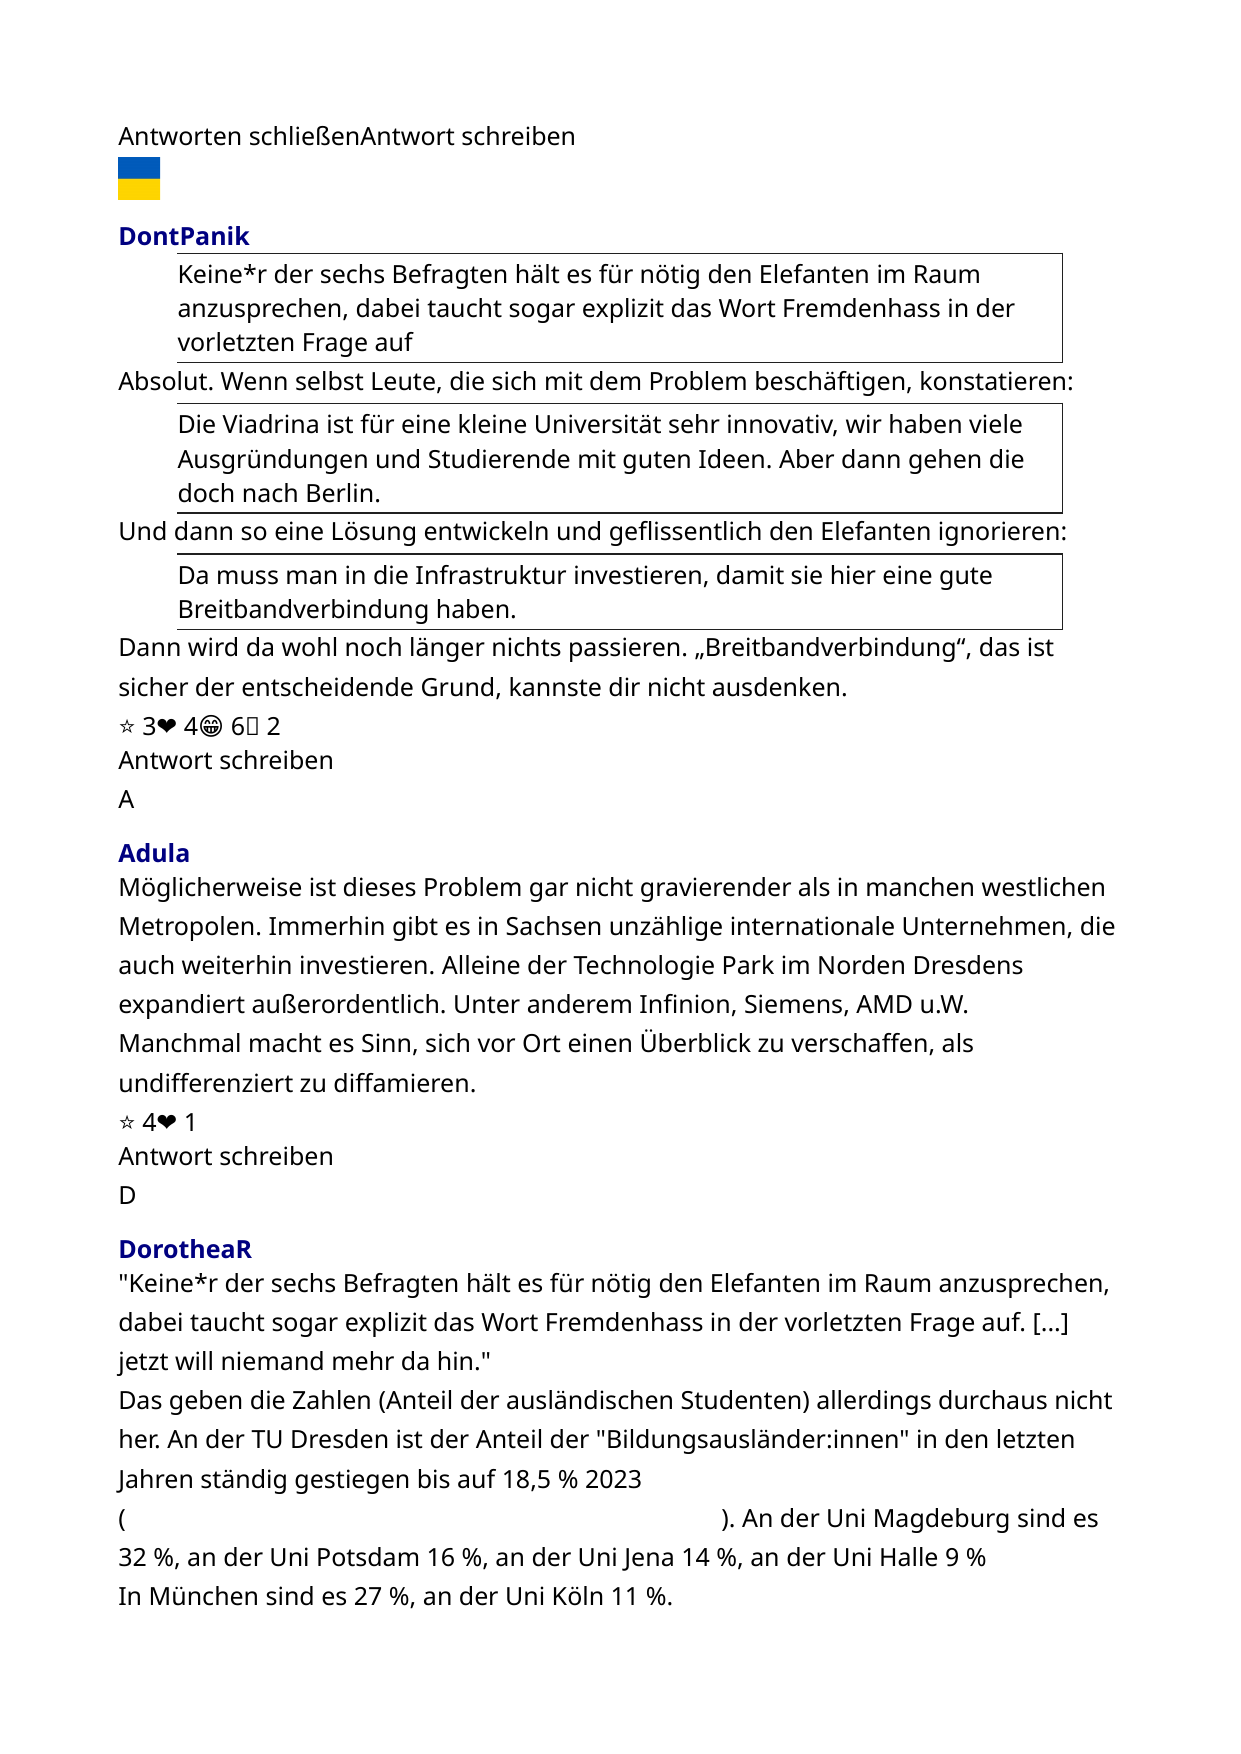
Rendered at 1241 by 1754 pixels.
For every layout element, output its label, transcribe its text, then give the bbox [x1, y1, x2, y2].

text ⭐️ 4❤️ 1 [118, 1104, 1122, 1138]
subtitle Adula [118, 835, 1122, 869]
text Möglicherweise ist dieses Problem gar nicht gravierender als in manchen westlichen Metropolen. Immerhin gibt es in Sachsen unzählige internationale Unternehmen, die auch weiterhin investieren. Alleine der Technologie Park im Norden Dresdens expandiert außerordentlich. Unter anderem Infinion, Siemens, AMD u.W. [118, 869, 1122, 1021]
text Das geben die Zahlen (Anteil der ausländischen Studenten) allerdings durchaus nicht her. An der TU Dresden ist der Anteil der "Bildungsausländer:innen" in den letzten Jahren ständig gestiegen bis auf 18,5 % 2023 (https://tu-dresden.de/internationales/profil/zahlen). An der Uni Magdeburg sind es 32 %, an der Uni Potsdam 16 %, an der Uni Jena 14 %, an der Uni Halle 9 % [118, 1383, 1122, 1574]
subtitle DorotheaR [118, 1231, 1122, 1266]
text Die Viadrina ist für eine kleine Universität sehr innovativ, wir haben viele Ausgründungen und Studierende mit guten Ideen. Aber dann gehen die doch nach Berlin. [177, 404, 1062, 512]
text "Keine*r der sechs Befragten hält es für nötig den Elefanten im Raum anzusprechen, dabei taucht sogar explizit das Wort Fremdenhass in der vorletzten Frage auf. [...] jetzt will niemand mehr da hin." [118, 1266, 1122, 1378]
text Dann wird da wohl noch länger nichts passieren. „Breitbandverbindung“, das ist sicher der entscheidende Grund, kannste dir nicht ausdenken. [118, 630, 1122, 703]
subtitle DontPanik [118, 218, 1122, 252]
text ⭐️ 3❤️ 4😁 6🤨 2 [118, 708, 1122, 742]
text Antworten schließenAntwort schreiben [118, 118, 1122, 152]
text Da muss man in die Infrastruktur investieren, damit sie hier eine gute Breitbandverbindung haben. [177, 555, 1062, 629]
text Antwort schreiben [118, 742, 1122, 777]
picture [118, 157, 161, 200]
text Keine*r der sechs Befragten hält es für nötig den Elefanten im Raum anzusprechen, dabei taucht sogar explizit das Wort Fremdenhass in der vorletzten Frage auf [177, 254, 1062, 362]
text In München sind es 27 %, an der Uni Köln 11 %. [118, 1579, 1122, 1613]
text D [118, 1178, 1122, 1212]
text Absolut. Wenn selbst Leute, die sich mit dem Problem beschäftigen, konstatieren: [118, 363, 1122, 398]
text Antwort schreiben [118, 1138, 1122, 1173]
text Manchmal macht es Sinn, sich vor Ort einen Überblick zu verschaffen, als undifferenziert zu diffamieren. [118, 1026, 1122, 1099]
text A [118, 782, 1122, 816]
text Und dann so eine Lösung entwickeln und geflissentlich den Elefanten ignorieren: [118, 514, 1122, 548]
